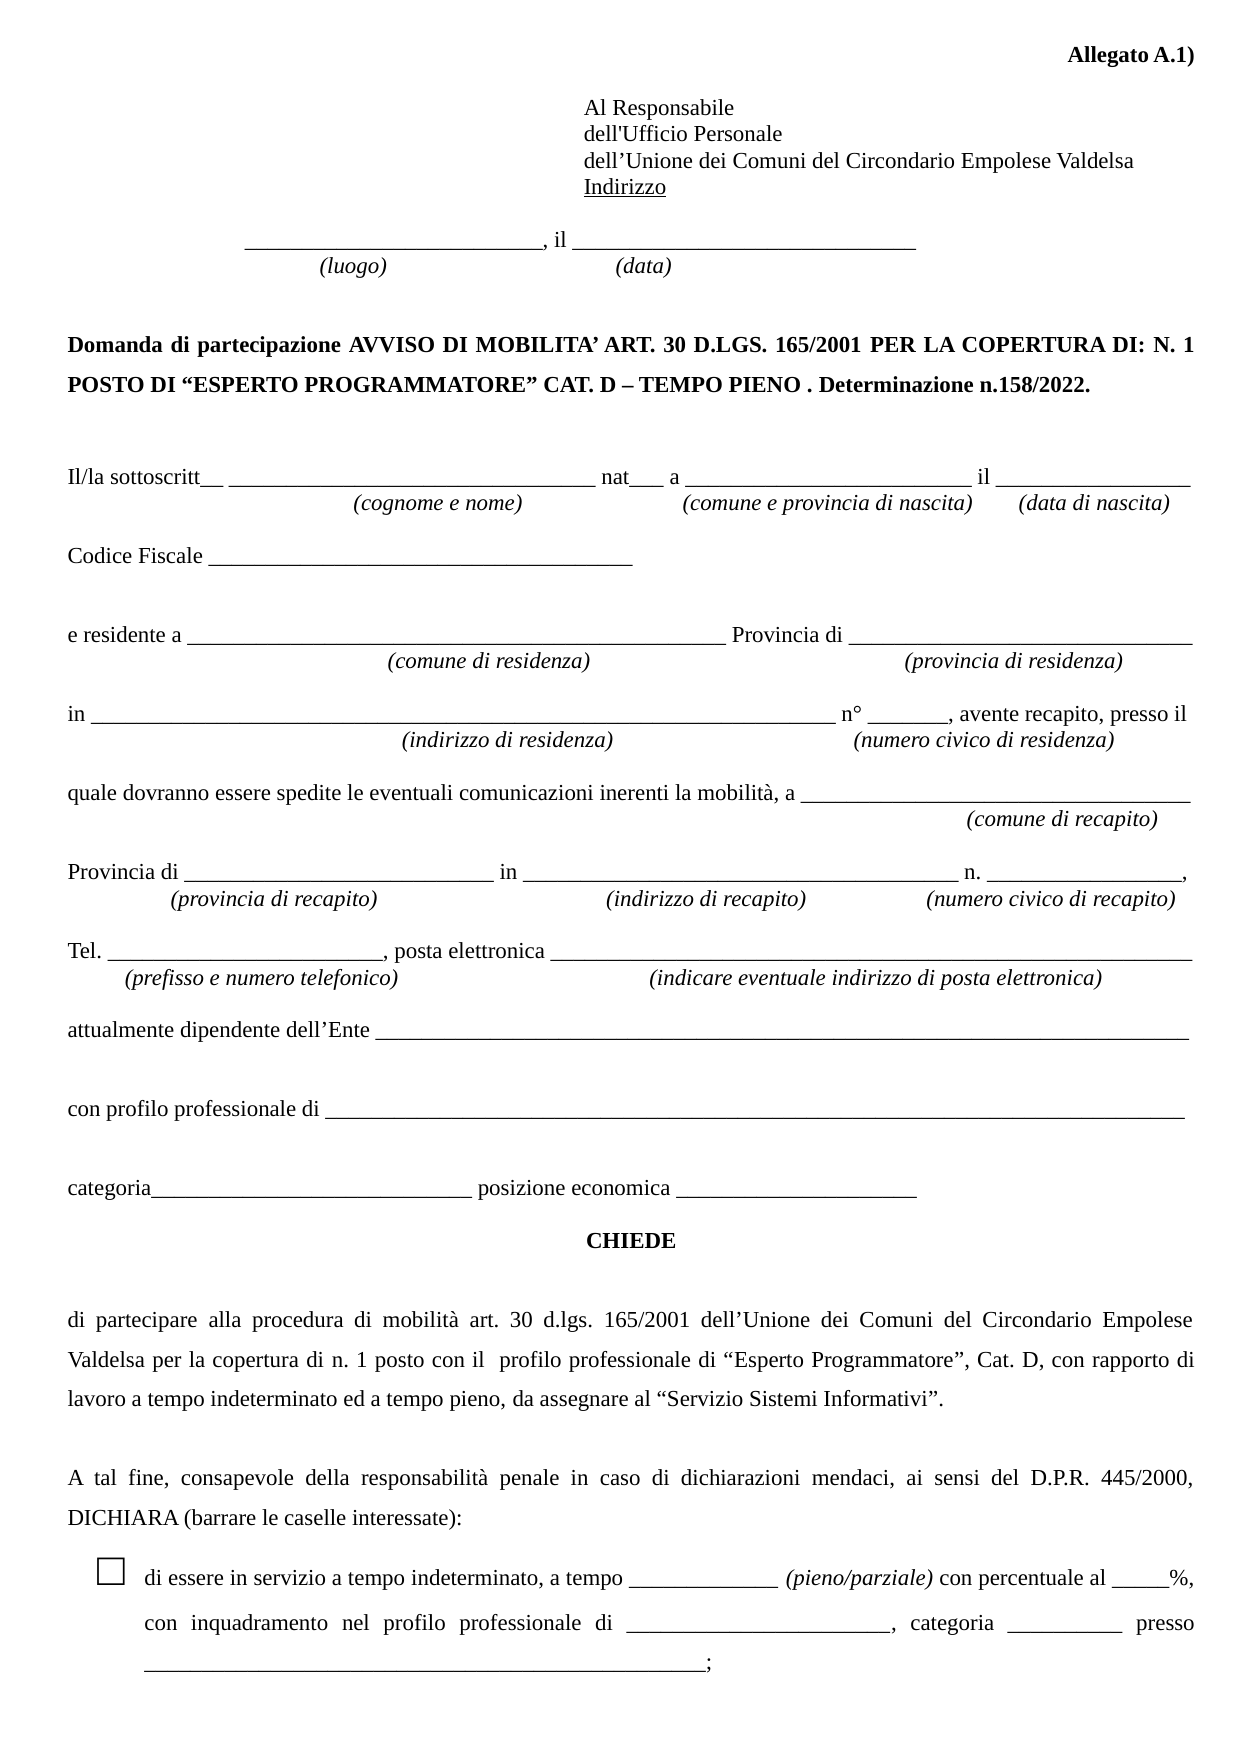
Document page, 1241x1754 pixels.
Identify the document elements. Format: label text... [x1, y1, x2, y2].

text A tal fine, consapevole della responsabilità penale in caso di dichiarazioni mendaci, ai sensi del D.P.R. 445/2000, DICHIARA (barrare le caselle interessate): [67, 1464, 1195, 1530]
text Al Responsabile [583, 94, 1195, 120]
text (prefisso e numero telefonico) (indicare eventuale indirizzo di posta elettronica) [67, 964, 1195, 990]
text Il/la sottoscritt__ ________________________________ nat___ a _________________________ il _________________ [67, 463, 1195, 489]
text di partecipare alla procedura di mobilità art. 30 d.lgs. 165/2001 dell’Unione dei Comuni del Circondario Empolese Valdelsa per la copertura di n. 1 posto con il profilo professionale di “Esperto Programmatore”, Cat. D, con rapporto di lavoro a tempo indeterminato ed a tempo pieno, da assegnare al “Servizio Sistemi Informativi”. [67, 1306, 1195, 1411]
text quale dovranno essere spedite le eventuali comunicazioni inerenti la mobilità, a __________________________________ [67, 779, 1195, 806]
text con profilo professionale di ___________________________________________________________________________ [67, 1095, 1195, 1122]
text Codice Fiscale _____________________________________ [67, 542, 1195, 568]
text Tel. ________________________, posta elettronica ________________________________________________________ [67, 937, 1195, 964]
text (comune di recapito) [67, 806, 1195, 832]
text (luogo) (data) [67, 252, 1195, 278]
text (provincia di recapito) (indirizzo di recapito) (numero civico di recapito) [67, 884, 1195, 911]
text □ di essere in servizio a tempo indeterminato, a tempo _____________ (pieno/parziale) con percentuale al _____%, con inquadramento nel profilo professionale di _______________________, categoria __________ presso _________________________________________________; [97, 1543, 1195, 1675]
text Domanda di partecipazione AVVISO DI MOBILITA’ ART. 30 D.LGS. 165/2001 PER LA COPERTURA DI: N. 1 POSTO DI “ESPERTO PROGRAMMATORE” CAT. D – TEMPO PIENO . Determinazione n.158/2022. [67, 331, 1195, 397]
text (cognome e nome) (comune e provincia di nascita) (data di nascita) [67, 489, 1195, 516]
subtitle CHIEDE [67, 1227, 1195, 1253]
text dell’Unione dei Comuni del Circondario Empolese Valdelsa [583, 147, 1195, 173]
text in _________________________________________________________________ n° _______, avente recapito, presso il [67, 700, 1195, 726]
text e residente a _______________________________________________ Provincia di ______________________________ [67, 621, 1195, 647]
text (comune di residenza) (provincia di residenza) [67, 647, 1195, 674]
text attualmente dipendente dell’Ente _______________________________________________________________________ [67, 1016, 1195, 1043]
text (indirizzo di residenza) (numero civico di residenza) [67, 726, 1195, 753]
text dell'Ufficio Personale [583, 120, 1195, 147]
text Provincia di ___________________________ in ______________________________________ n. _________________, [67, 858, 1195, 884]
text __________________________, il ______________________________ [67, 226, 1195, 252]
text categoria____________________________ posizione economica _____________________ [67, 1174, 1195, 1201]
text Allegato A.1) [67, 41, 1195, 68]
text Indirizzo [583, 173, 1195, 199]
